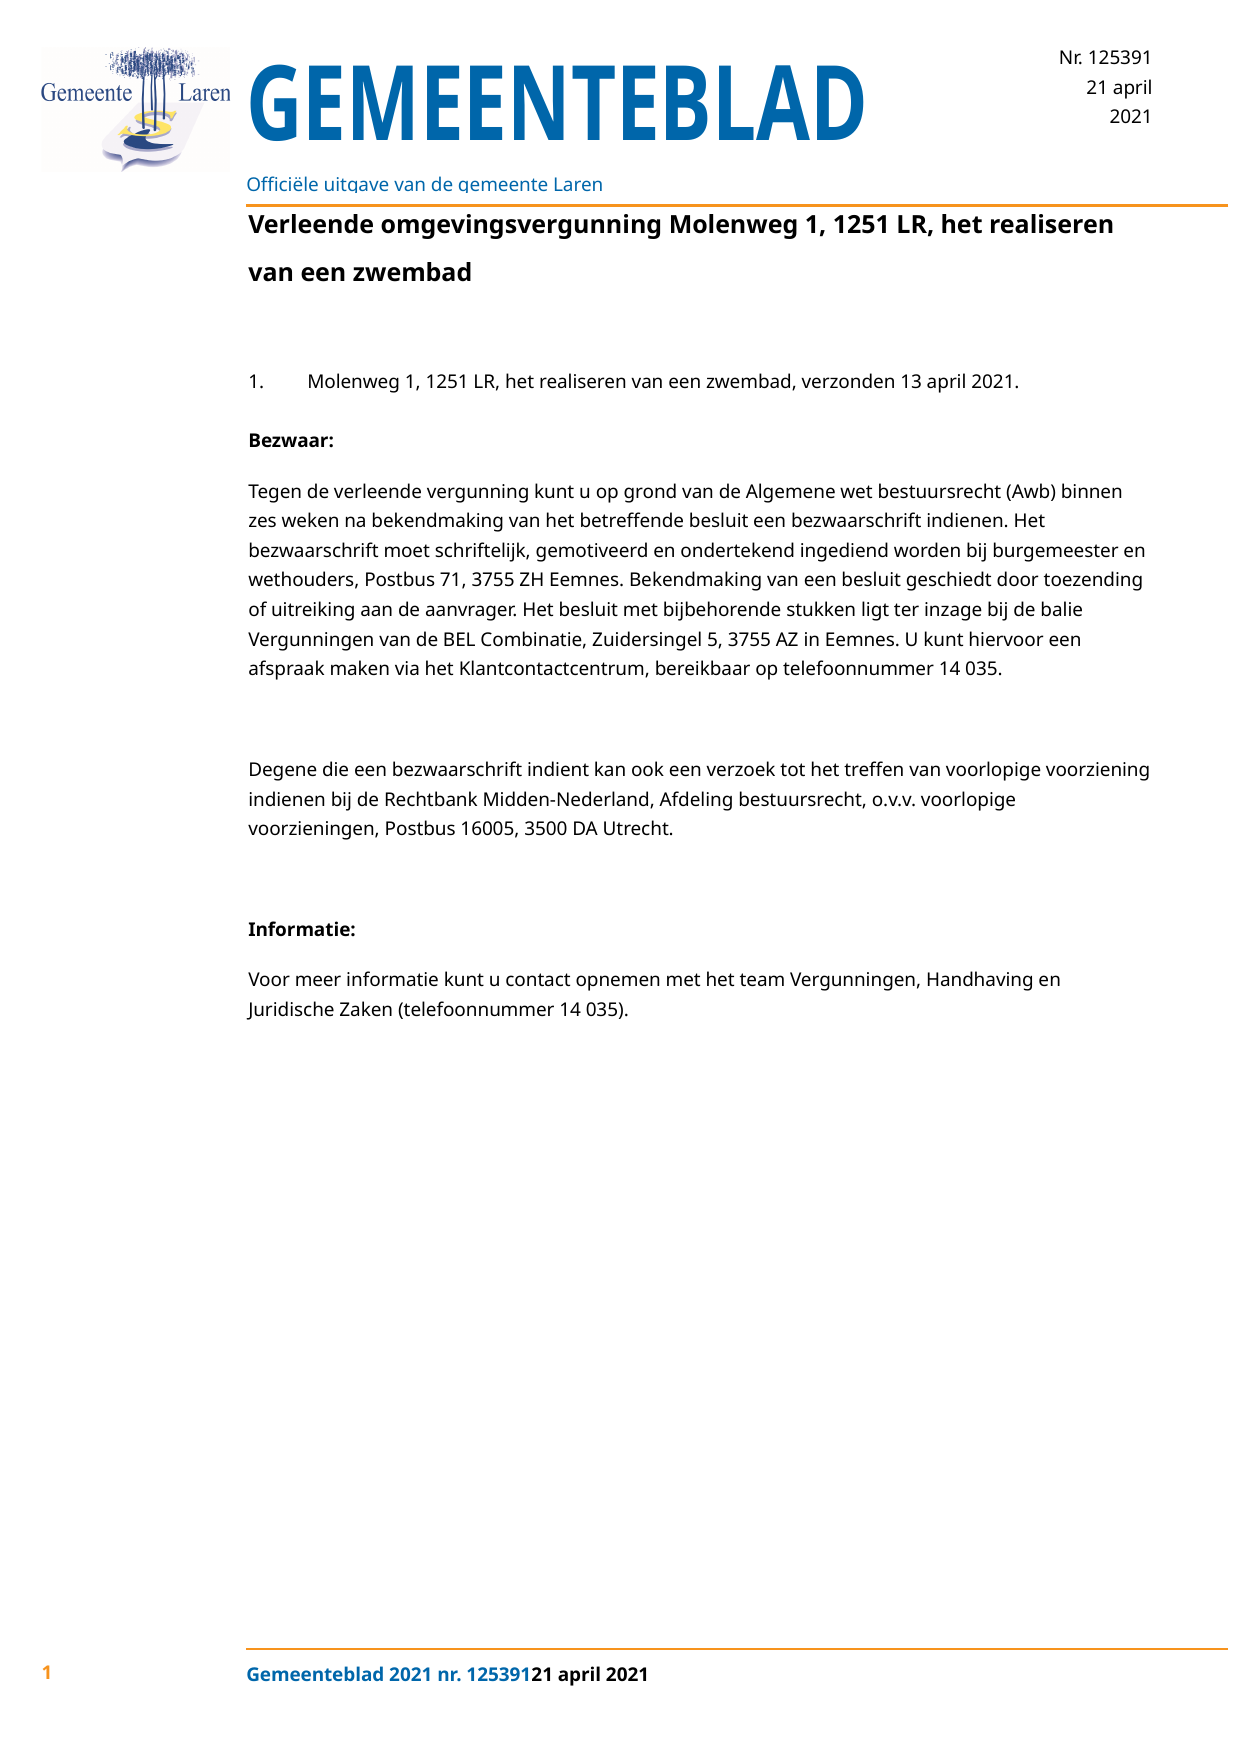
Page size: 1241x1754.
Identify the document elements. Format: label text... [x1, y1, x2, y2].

text Tegen de verleende vergunning kunt u op grond van de Algemene wet bestuursrecht (Awb) binnen zes weken na bekendmaking van het betreffende besluit een bezwaarschrift indienen. Het bezwaarschrift moet schriftelijk, gemotiveerd en ondertekend ingediend worden bij burgemeester en wethouders, Postbus 71, 3755 ZH Eemnes. Bekendmaking van een besluit geschiedt door toezending of uitreiking aan de aanvrager. Het besluit met bijbehorende stukken ligt ter inzage bij de balie Vergunningen van de BEL Combinatie, Zuidersingel 5, 3755 AZ in Eemnes. U kunt hiervoor een afspraak maken via het Klantcontactcentrum, bereikbaar op telefoonnummer 14 035. [248, 478, 1152, 681]
text Verleende omgevingsvergunning Molenweg 1, 1251 LR, het realiseren van een zwembad [248, 207, 1152, 288]
text Informatie: [248, 916, 1152, 942]
list Molenweg 1, 1251 LR, het realiseren van een zwembad, verzonden 13 april 2021. [248, 368, 1152, 394]
picture [41, 47, 231, 172]
text Bezwaar: [248, 427, 1152, 453]
text Degene die een bezwaarschrift indient kan ook een verzoek tot het treffen van voorlopige voorziening indienen bij de Rechtbank Midden-Nederland, Afdeling bestuursrecht, o.v.v. voorlopige voorzieningen, Postbus 16005, 3500 DA Utrecht. [248, 756, 1152, 841]
text Voor meer informatie kunt u contact opnemen met het team Vergunningen, Handhaving en Juridische Zaken (telefoonnummer 14 035). [248, 967, 1152, 1022]
